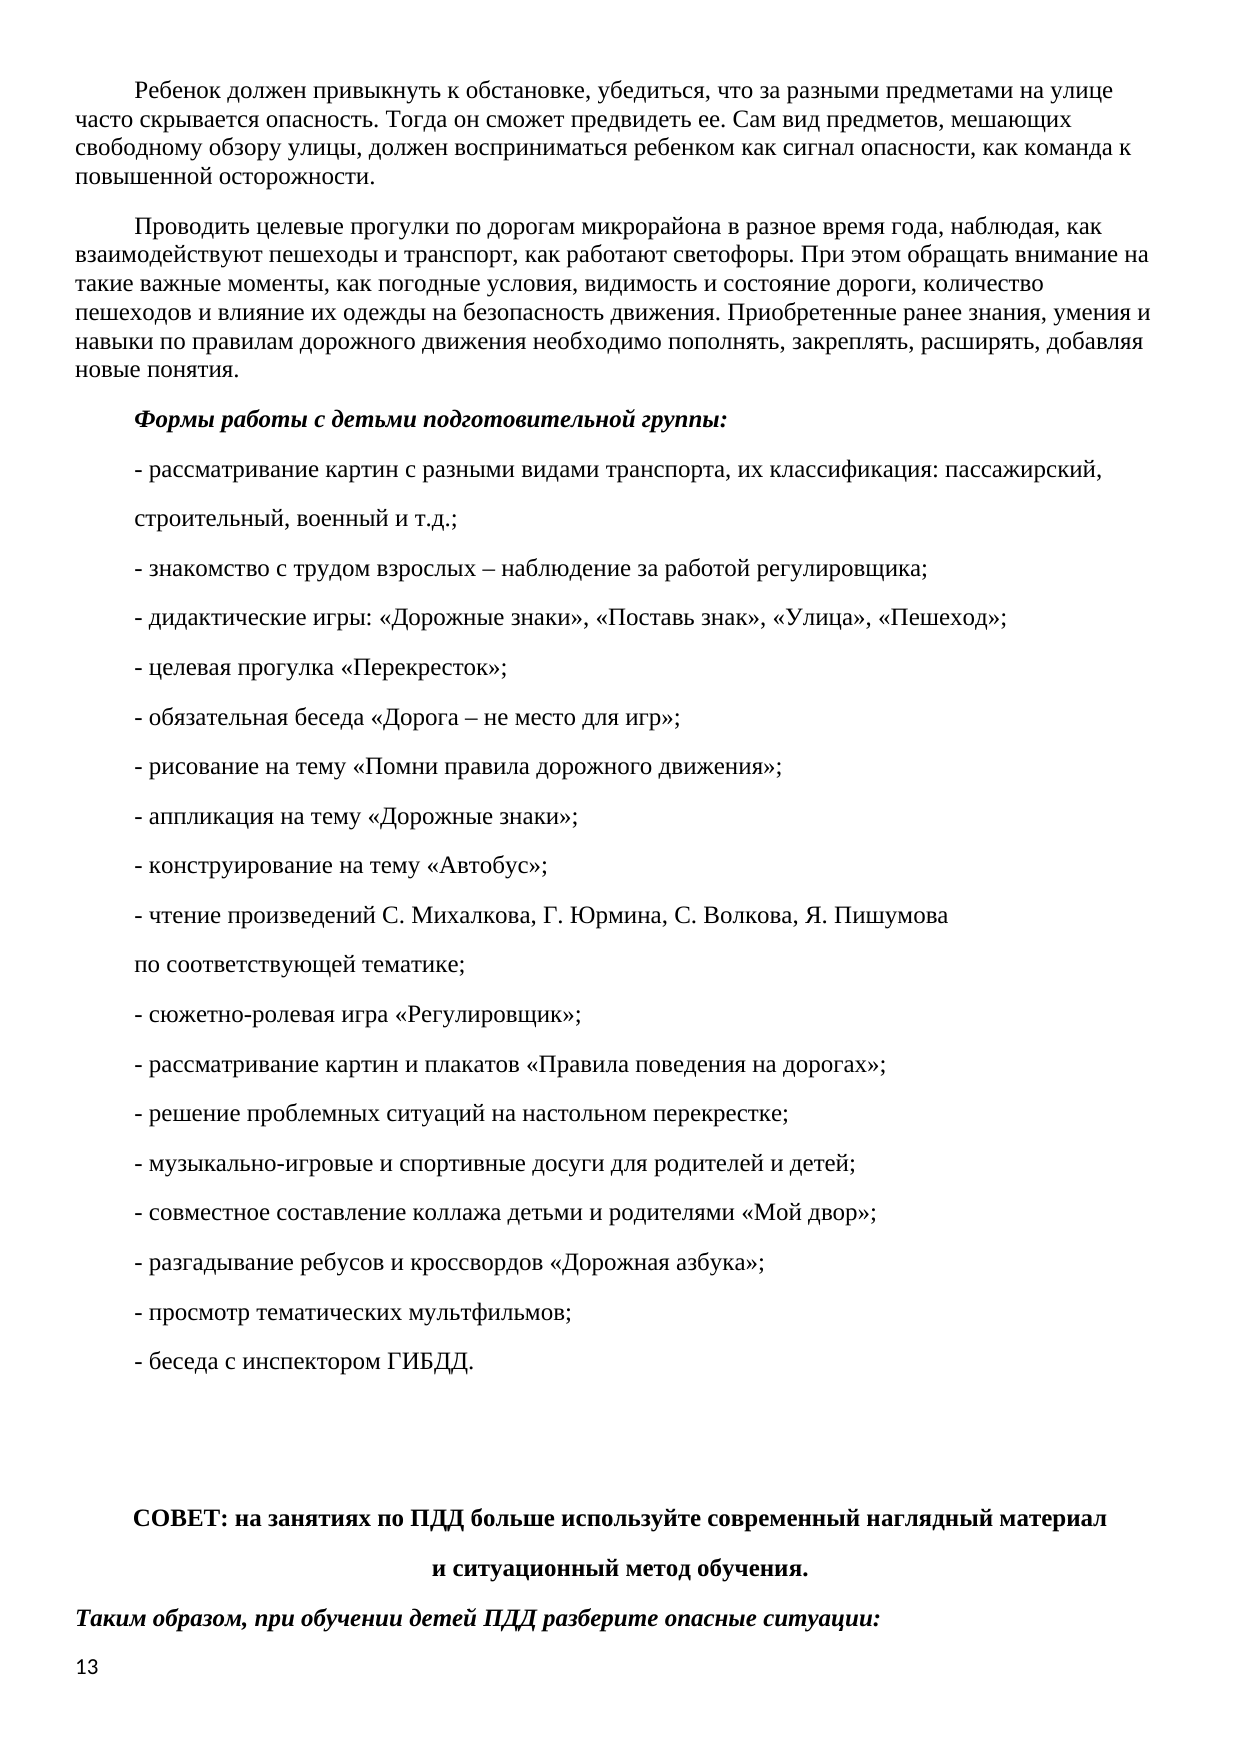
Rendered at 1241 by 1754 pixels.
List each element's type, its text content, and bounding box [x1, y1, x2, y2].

text - целевая прогулка «Перекресток»; [75, 652, 1165, 681]
text - обязательная беседа «Дорога – не место для игр»; [75, 702, 1165, 730]
text Проводить целевые прогулки по дорогам микрорайона в разное время года, наблюдая, как взаимодействуют пешеходы и транспорт, как работают светофоры. При этом обращать внимание на такие важные моменты, как погодные условия, видимость и состояние дороги, количество пешеходов и влияние их одежды на безопасность движения. Приобретенные ранее знания, умения и навыки по правилам дорожного движения необходимо пополнять, закреплять, расширять, добавляя новые понятия. [75, 211, 1165, 383]
text - решение проблемных ситуаций на настольном перекрестке; [75, 1098, 1165, 1127]
text - музыкально-игровые и спортивные досуги для родителей и детей; [75, 1148, 1165, 1177]
text - чтение произведений С. Михалкова, Г. Юрмина, С. Волкова, Я. Пишумова [75, 900, 1165, 929]
text - знакомство с трудом взрослых – наблюдение за работой регулировщика; [75, 553, 1165, 582]
text - рассматривание картин и плакатов «Правила поведения на дорогах»; [75, 1049, 1165, 1077]
text - аппликация на тему «Дорожные знаки»; [75, 801, 1165, 829]
text - рассматривание картин с разными видами транспорта, их классификация: пассажирский, [75, 454, 1165, 482]
text Ребенок должен привыкнуть к обстановке, убедиться, что за разными предметами на улице часто скрывается опасность. Тогда он сможет предвидеть ее. Сам вид предметов, мешающих свободному обзору улицы, должен восприниматься ребенком как сигнал опасности, как команда к повышенной осторожности. [75, 75, 1165, 190]
text - совместное составление коллажа детьми и родителями «Мой двор»; [75, 1197, 1165, 1226]
text Таким образом, при обучении детей ПДД разберите опасные ситуации: [75, 1603, 1165, 1631]
text Формы работы с детьми подготовительной группы: [75, 404, 1165, 433]
text - дидактические игры: «Дорожные знаки», «Поставь знак», «Улица», «Пешеход»; [75, 602, 1165, 631]
text - разгадывание ребусов и кроссвордов «Дорожная азбука»; [75, 1247, 1165, 1276]
text - сюжетно-ролевая игра «Регулировщик»; [75, 999, 1165, 1028]
text по соответствующей тематике; [75, 949, 1165, 978]
text - конструирование на тему «Автобус»; [75, 850, 1165, 879]
text СОВЕТ: на занятиях по ПДД больше используйте современный наглядный материал [75, 1503, 1165, 1532]
text и ситуационный метод обучения. [75, 1553, 1165, 1582]
text строительный, военный и т.д.; [75, 503, 1165, 532]
text - рисование на тему «Помни правила дорожного движения»; [75, 751, 1165, 780]
text - беседа с инспектором ГИБДД. [75, 1346, 1165, 1375]
text - просмотр тематических мультфильмов; [75, 1297, 1165, 1325]
